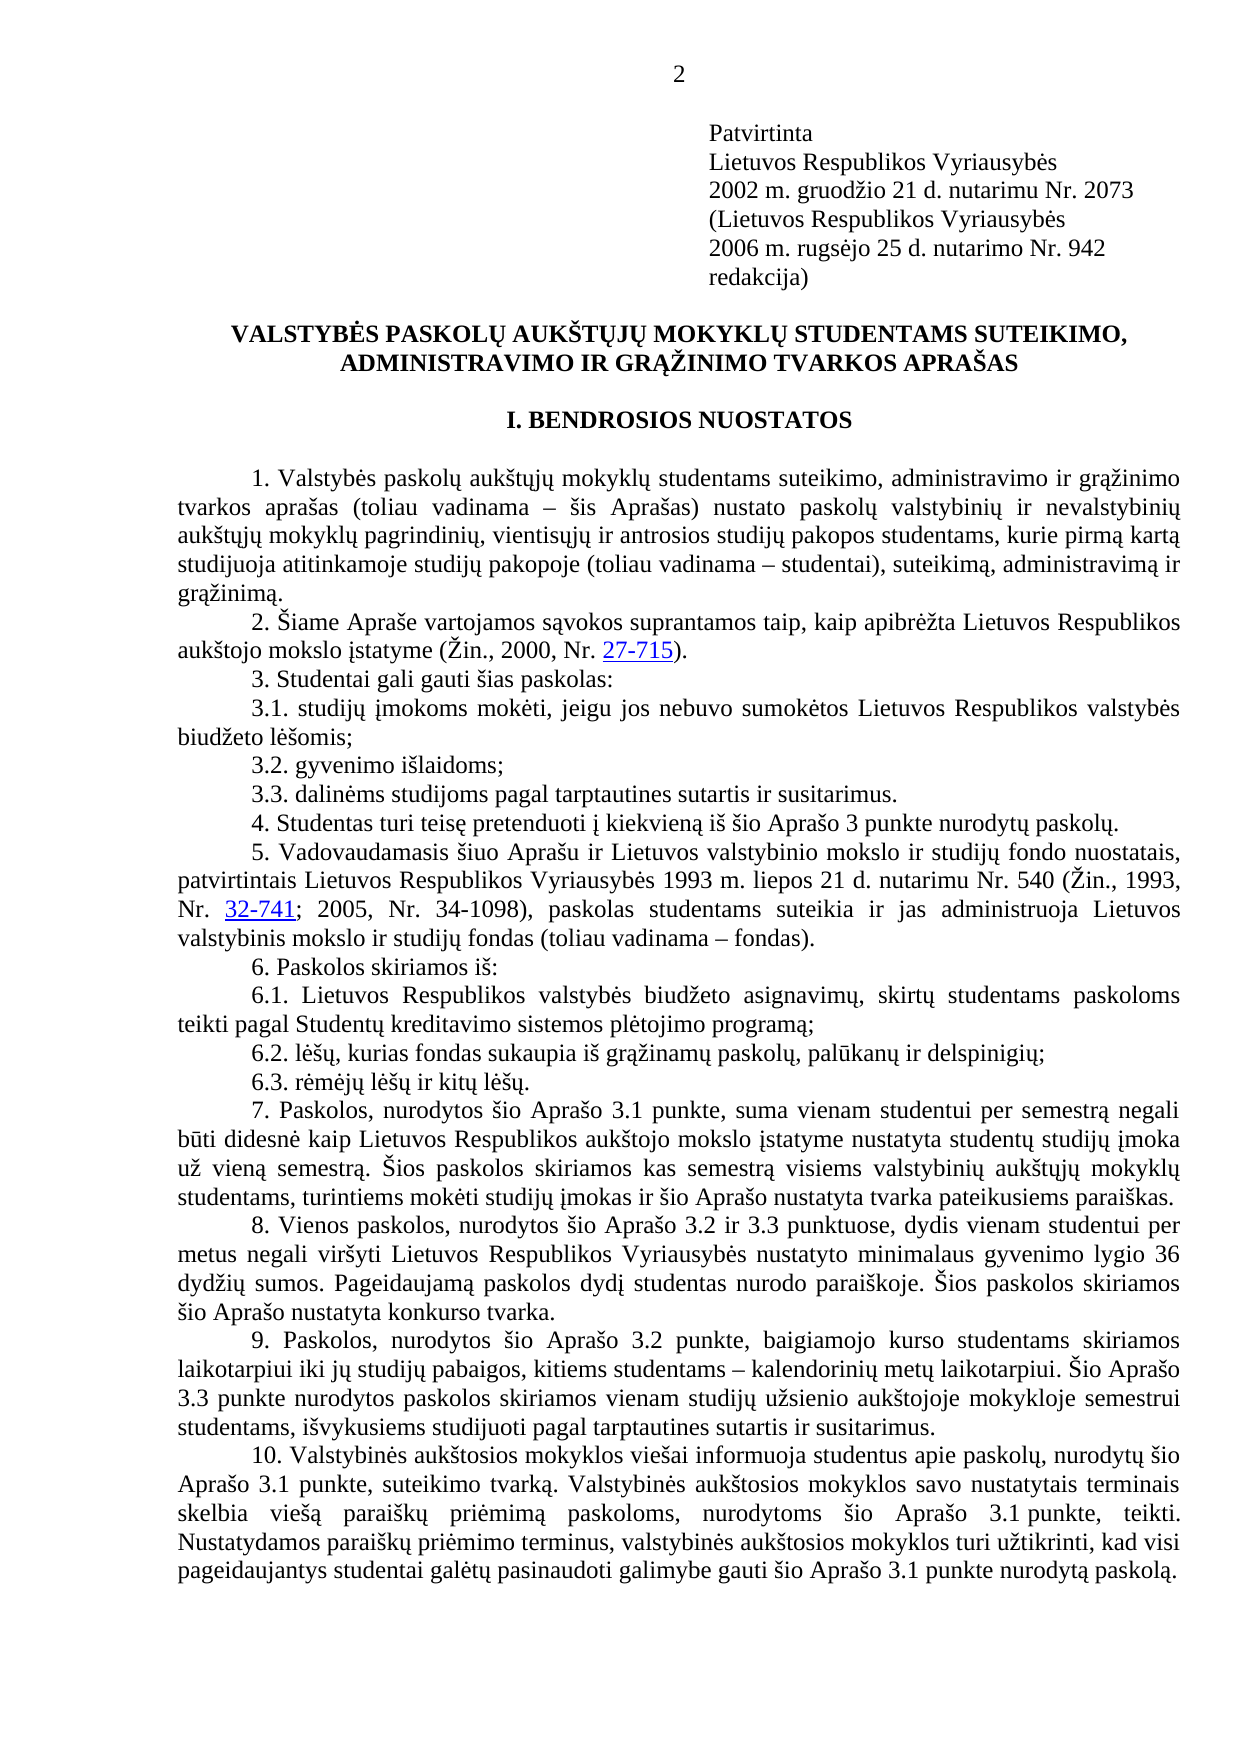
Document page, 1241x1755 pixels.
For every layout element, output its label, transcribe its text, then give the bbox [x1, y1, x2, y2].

text redakcija) [177, 262, 1181, 291]
text 6.3. rėmėjų lėšų ir kitų lėšų. [177, 1067, 1181, 1096]
text 3.2. gyvenimo išlaidoms; [177, 751, 1181, 779]
text 6.2. lėšų, kurias fondas sukaupia iš grąžinamų paskolų, palūkanų ir delspinigių; [177, 1038, 1181, 1067]
text 3.3. dalinėms studijoms pagal tarptautines sutartis ir susitarimus. [177, 779, 1181, 808]
text 3.1. studijų įmokoms mokėti, jeigu jos nebuvo sumokėtos Lietuvos Respublikos valstybės biudžeto lėšomis; [177, 693, 1181, 751]
text 6. Paskolos skiriamos iš: [177, 952, 1181, 981]
text valstybės paskolų aukštųjų mokyklų studentams suteikimo, administravimo ir grąžinimo tvarkos aprašas [177, 319, 1181, 377]
text 8. Vienos paskolos, nurodytos šio Aprašo 3.2 ir 3.3 punktuose, dydis vienam studentui per metus negali viršyti Lietuvos Respublikos Vyriausybės nustatyto minimalaus gyvenimo lygio 36 dydžių sumos. Pageidaujamą paskolos dydį studentas nurodo paraiškoje. Šios paskolos skiriamos šio Aprašo nustatyta konkurso tvarka. [177, 1211, 1181, 1326]
text 3. Studentai gali gauti šias paskolas: [177, 664, 1181, 693]
text 1. Valstybės paskolų aukštųjų mokyklų studentams suteikimo, administravimo ir grąžinimo tvarkos aprašas (toliau vadinama – šis Aprašas) nustato paskolų valstybinių ir nevalstybinių aukštųjų mokyklų pagrindinių, vientisųjų ir antrosios studijų pakopos studentams, kurie pirmą kartą studijuoja atitinkamoje studijų pakopoje (toliau vadinama – studentai), suteikimą, administravimą ir grąžinimą. [177, 463, 1181, 607]
text 4. Studentas turi teisę pretenduoti į kiekvieną iš šio Aprašo 3 punkte nurodytų paskolų. [177, 808, 1181, 837]
text 5. Vadovaudamasis šiuo Aprašu ir Lietuvos valstybinio mokslo ir studijų fondo nuostatais, patvirtintais Lietuvos Respublikos Vyriausybės 1993 m. liepos 21 d. nutarimu Nr. 540 (Žin., 1993, Nr. 32-741; 2005, Nr. 34-1098), paskolas studentams suteikia ir jas administruoja Lietuvos valstybinis mokslo ir studijų fondas (toliau vadinama – fondas). [177, 837, 1181, 952]
text 6.1. Lietuvos Respublikos valstybės biudžeto asignavimų, skirtų studentams paskoloms teikti pagal Studentų kreditavimo sistemos plėtojimo programą; [177, 981, 1181, 1038]
text 9. Paskolos, nurodytos šio Aprašo 3.2 punkte, baigiamojo kurso studentams skiriamos laikotarpiui iki jų studijų pabaigos, kitiems studentams – kalendorinių metų laikotarpiui. Šio Aprašo 3.3 punkte nurodytos paskolos skiriamos vienam studijų užsienio aukštojoje mokykloje semestrui studentams, išvykusiems studijuoti pagal tarptautines sutartis ir susitarimus. [177, 1326, 1181, 1441]
text Patvirtinta [709, 118, 1181, 147]
text 2006 m. rugsėjo 25 d. nutarimo Nr. 942 [177, 233, 1181, 262]
text (Lietuvos Respublikos Vyriausybės [177, 204, 1181, 233]
text Lietuvos Respublikos Vyriausybės [177, 147, 1181, 176]
text 2002 m. gruodžio 21 d. nutarimu Nr. 2073 [177, 176, 1181, 204]
text 10. Valstybinės aukštosios mokyklos viešai informuoja studentus apie paskolų, nurodytų šio Aprašo 3.1 punkte, suteikimo tvarką. Valstybinės aukštosios mokyklos savo nustatytais terminais skelbia viešą paraiškų priėmimą paskoloms, nurodytoms šio Aprašo 3.1 punkte, teikti. Nustatydamos paraiškų priėmimo terminus, valstybinės aukštosios mokyklos turi užtikrinti, kad visi pageidaujantys studentai galėtų pasinaudoti galimybe gauti šio Aprašo 3.1 punkte nurodytą paskolą. [177, 1441, 1181, 1584]
text 2. Šiame Apraše vartojamos sąvokos suprantamos taip, kaip apibrėžta Lietuvos Respublikos aukštojo mokslo įstatyme (Žin., 2000, Nr. 27-715). [177, 607, 1181, 664]
text 7. Paskolos, nurodytos šio Aprašo 3.1 punkte, suma vienam studentui per semestrą negali būti didesnė kaip Lietuvos Respublikos aukštojo mokslo įstatyme nustatyta studentų studijų įmoka už vieną semestrą. Šios paskolos skiriamos kas semestrą visiems valstybinių aukštųjų mokyklų studentams, turintiems mokėti studijų įmokas ir šio Aprašo nustatyta tvarka pateikusiems paraiškas. [177, 1096, 1181, 1211]
text I. BENDROSIOS NUOSTATOS [177, 406, 1181, 434]
